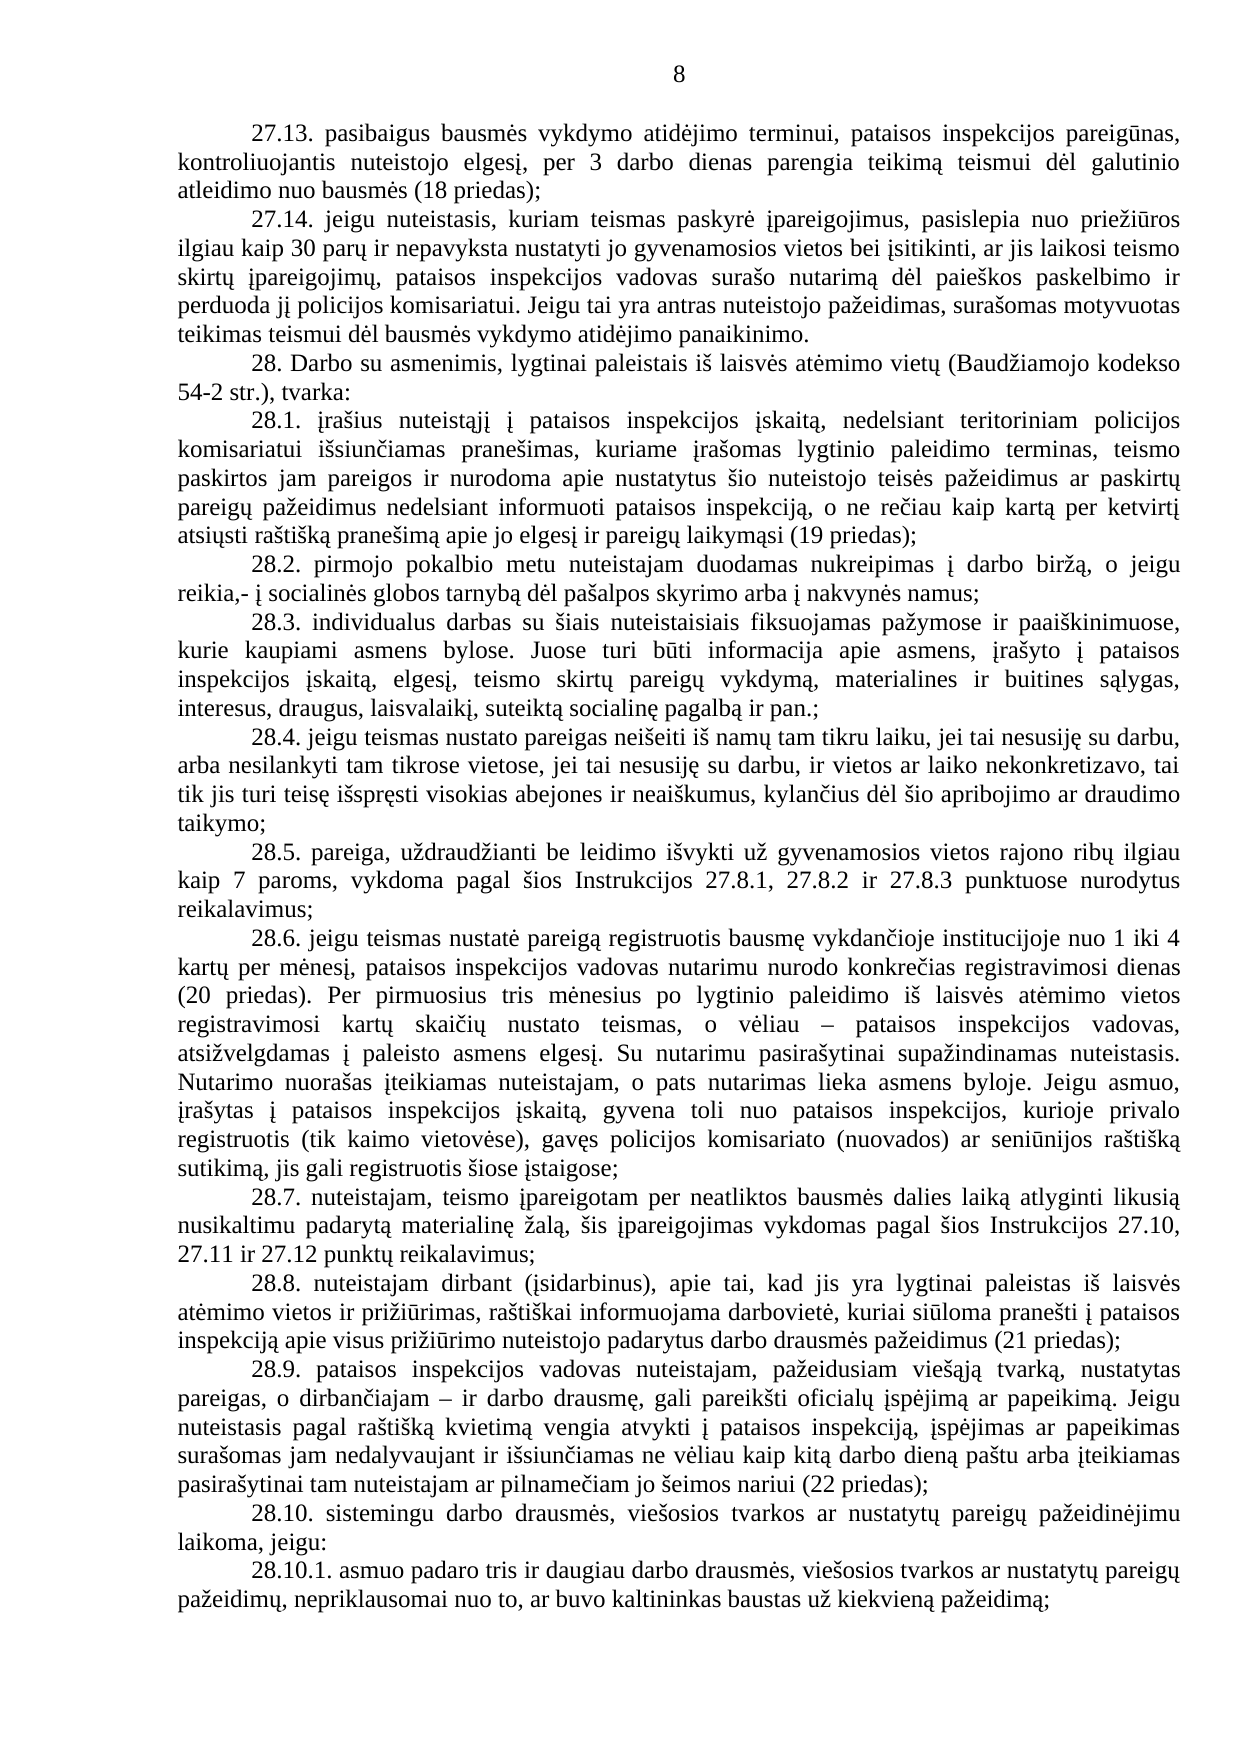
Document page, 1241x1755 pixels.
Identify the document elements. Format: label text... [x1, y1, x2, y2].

text 28.6. jeigu teismas nustatė pareigą registruotis bausmę vykdančioje institucijoje nuo 1 iki 4 kartų per mėnesį, pataisos inspekcijos vadovas nutarimu nurodo konkrečias registravimosi dienas (20 priedas). Per pirmuosius tris mėnesius po lygtinio paleidimo iš laisvės atėmimo vietos registravimosi kartų skaičių nustato teismas, o vėliau – pataisos inspekcijos vadovas, atsižvelgdamas į paleisto asmens elgesį. Su nutarimu pasirašytinai supažindinamas nuteistasis. Nutarimo nuorašas įteikiamas nuteistajam, o pats nutarimas lieka asmens byloje. Jeigu asmuo, įrašytas į pataisos inspekcijos įskaitą, gyvena toli nuo pataisos inspekcijos, kurioje privalo registruotis (tik kaimo vietovėse), gavęs policijos komisariato (nuovados) ar seniūnijos raštišką sutikimą, jis gali registruotis šiose įstaigose; [177, 923, 1181, 1182]
text 28.8. nuteistajam dirbant (įsidarbinus), apie tai, kad jis yra lygtinai paleistas iš laisvės atėmimo vietos ir prižiūrimas, raštiškai informuojama darbovietė, kuriai siūloma pranešti į pataisos inspekciją apie visus prižiūrimo nuteistojo padarytus darbo drausmės pažeidimus (21 priedas); [177, 1268, 1181, 1354]
text 28.9. pataisos inspekcijos vadovas nuteistajam, pažeidusiam viešąją tvarką, nustatytas pareigas, o dirbančiajam – ir darbo drausmę, gali pareikšti oficialų įspėjimą ar papeikimą. Jeigu nuteistasis pagal raštišką kvietimą vengia atvykti į pataisos inspekciją, įspėjimas ar papeikimas surašomas jam nedalyvaujant ir išsiunčiamas ne vėliau kaip kitą darbo dieną paštu arba įteikiamas pasirašytinai tam nuteistajam ar pilnamečiam jo šeimos nariui (22 priedas); [177, 1354, 1181, 1498]
text 28.1. įrašius nuteistąjį į pataisos inspekcijos įskaitą, nedelsiant teritoriniam policijos komisariatui išsiunčiamas pranešimas, kuriame įrašomas lygtinio paleidimo terminas, teismo paskirtos jam pareigos ir nurodoma apie nustatytus šio nuteistojo teisės pažeidimus ar paskirtų pareigų pažeidimus nedelsiant informuoti pataisos inspekciją, o ne rečiau kaip kartą per ketvirtį atsiųsti raštišką pranešimą apie jo elgesį ir pareigų laikymąsi (19 priedas); [177, 406, 1181, 549]
text 28.5. pareiga, uždraudžianti be leidimo išvykti už gyvenamosios vietos rajono ribų ilgiau kaip 7 paroms, vykdoma pagal šios Instrukcijos 27.8.1, 27.8.2 ir 27.8.3 punktuose nurodytus reikalavimus; [177, 837, 1181, 923]
text 27.13. pasibaigus bausmės vykdymo atidėjimo terminui, pataisos inspekcijos pareigūnas, kontroliuojantis nuteistojo elgesį, per 3 darbo dienas parengia teikimą teismui dėl galutinio atleidimo nuo bausmės (18 priedas); [177, 118, 1181, 204]
text 28.3. individualus darbas su šiais nuteistaisiais fiksuojamas pažymose ir paaiškinimuose, kurie kaupiami asmens bylose. Juose turi būti informacija apie asmens, įrašyto į pataisos inspekcijos įskaitą, elgesį, teismo skirtų pareigų vykdymą, materialines ir buitines sąlygas, interesus, draugus, laisvalaikį, suteiktą socialinę pagalbą ir pan.; [177, 607, 1181, 722]
text 28.7. nuteistajam, teismo įpareigotam per neatliktos bausmės dalies laiką atlyginti likusią nusikaltimu padarytą materialinę žalą, šis įpareigojimas vykdomas pagal šios Instrukcijos 27.10, 27.11 ir 27.12 punktų reikalavimus; [177, 1182, 1181, 1268]
text 28. Darbo su asmenimis, lygtinai paleistais iš laisvės atėmimo vietų (Baudžiamojo kodekso 54-2 str.), tvarka: [177, 348, 1181, 406]
text 28.4. jeigu teismas nustato pareigas neišeiti iš namų tam tikru laiku, jei tai nesusiję su darbu, arba nesilankyti tam tikrose vietose, jei tai nesusiję su darbu, ir vietos ar laiko nekonkretizavo, tai tik jis turi teisę išspręsti visokias abejones ir neaiškumus, kylančius dėl šio apribojimo ar draudimo taikymo; [177, 722, 1181, 837]
text 27.14. jeigu nuteistasis, kuriam teismas paskyrė įpareigojimus, pasislepia nuo priežiūros ilgiau kaip 30 parų ir nepavyksta nustatyti jo gyvenamosios vietos bei įsitikinti, ar jis laikosi teismo skirtų įpareigojimų, pataisos inspekcijos vadovas surašo nutarimą dėl paieškos paskelbimo ir perduoda jį policijos komisariatui. Jeigu tai yra antras nuteistojo pažeidimas, surašomas motyvuotas teikimas teismui dėl bausmės vykdymo atidėjimo panaikinimo. [177, 204, 1181, 348]
text 28.10. sistemingu darbo drausmės, viešosios tvarkos ar nustatytų pareigų pažeidinėjimu laikoma, jeigu: [177, 1498, 1181, 1556]
text 28.2. pirmojo pokalbio metu nuteistajam duodamas nukreipimas į darbo biržą, o jeigu reikia,- į socialinės globos tarnybą dėl pašalpos skyrimo arba į nakvynės namus; [177, 549, 1181, 607]
text 28.10.1. asmuo padaro tris ir daugiau darbo drausmės, viešosios tvarkos ar nustatytų pareigų pažeidimų, nepriklausomai nuo to, ar buvo kaltininkas baustas už kiekvieną pažeidimą; [177, 1556, 1181, 1613]
